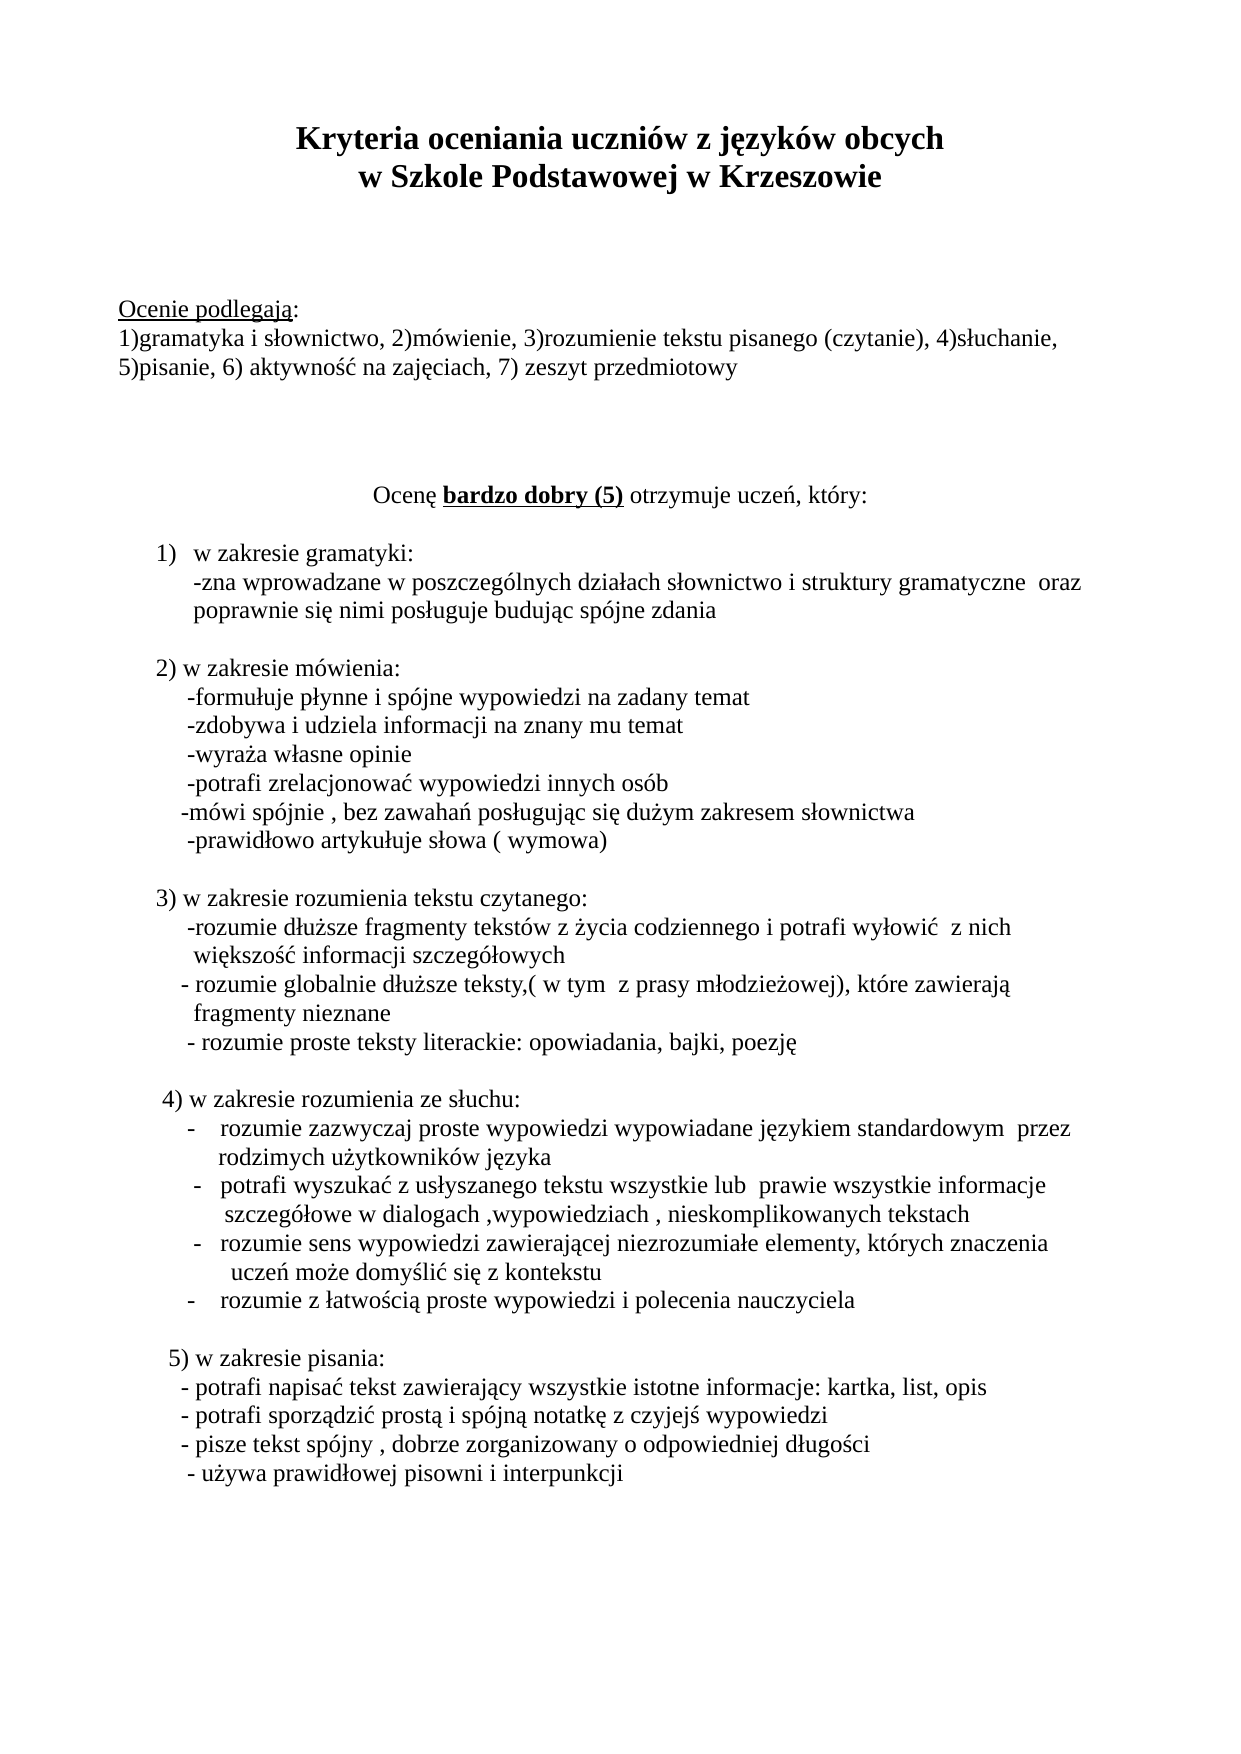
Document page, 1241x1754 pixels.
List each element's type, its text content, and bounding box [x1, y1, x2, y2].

text -formułuje płynne i spójne wypowiedzi na zadany temat [118, 682, 1122, 711]
text Kryteria oceniania uczniów z języków obcych [118, 118, 1122, 156]
text rodzimych użytkowników języka [118, 1142, 1122, 1171]
text - potrafi napisać tekst zawierający wszystkie istotne informacje: kartka, list, opis [118, 1372, 1122, 1401]
text większość informacji szczegółowych [118, 941, 1122, 969]
text Ocenę bardzo dobry (5) otrzymuje uczeń, który: [118, 481, 1122, 509]
text - rozumie globalnie dłuższe teksty,( w tym z prasy młodzieżowej), które zawierają [118, 969, 1122, 998]
text -wyraża własne opinie [118, 739, 1122, 768]
list w zakresie gramatyki: [156, 538, 1122, 567]
text - rozumie sens wypowiedzi zawierającej niezrozumiałe elementy, których znaczenia [118, 1228, 1122, 1257]
text fragmenty nieznane [118, 998, 1122, 1027]
text - potrafi sporządzić prostą i spójną notatkę z czyjejś wypowiedzi [118, 1401, 1122, 1429]
text - rozumie zazwyczaj proste wypowiedzi wypowiadane językiem standardowym przez [118, 1113, 1122, 1142]
text 3) w zakresie rozumienia tekstu czytanego: [118, 883, 1122, 912]
text - rozumie z łatwością proste wypowiedzi i polecenia nauczyciela [118, 1286, 1122, 1314]
text uczeń może domyślić się z kontekstu [118, 1257, 1122, 1286]
text - potrafi wyszukać z usłyszanego tekstu wszystkie lub prawie wszystkie informacje [118, 1171, 1122, 1199]
text w Szkole Podstawowej w Krzeszowie [118, 156, 1122, 195]
text -potrafi zrelacjonować wypowiedzi innych osób [118, 768, 1122, 797]
text Ocenie podlegają: [118, 294, 1122, 323]
text - pisze tekst spójny , dobrze zorganizowany o odpowiedniej długości [118, 1429, 1122, 1458]
text -zna wprowadzane w poszczególnych działach słownictwo i struktury gramatyczne oraz poprawnie się nimi posługuje budując spójne zdania [193, 567, 1122, 624]
text -prawidłowo artykułuje słowa ( wymowa) [118, 826, 1122, 854]
text 4) w zakresie rozumienia ze słuchu: [118, 1084, 1122, 1113]
text -rozumie dłuższe fragmenty tekstów z życia codziennego i potrafi wyłowić z nich [118, 912, 1122, 941]
text - rozumie proste teksty literackie: opowiadania, bajki, poezję [118, 1027, 1122, 1056]
text -zdobywa i udziela informacji na znany mu temat [118, 711, 1122, 739]
text 5) w zakresie pisania: [118, 1343, 1122, 1372]
text 1)gramatyka i słownictwo, 2)mówienie, 3)rozumienie tekstu pisanego (czytanie), 4)słuchanie, 5)pisanie, 6) aktywność na zajęciach, 7) zeszyt przedmiotowy [118, 323, 1122, 381]
text szczegółowe w dialogach ,wypowiedziach , nieskomplikowanych tekstach [118, 1199, 1122, 1228]
text -mówi spójnie , bez zawahań posługując się dużym zakresem słownictwa [118, 797, 1122, 826]
text 2) w zakresie mówienia: [118, 653, 1122, 682]
text - używa prawidłowej pisowni i interpunkcji [118, 1458, 1122, 1487]
